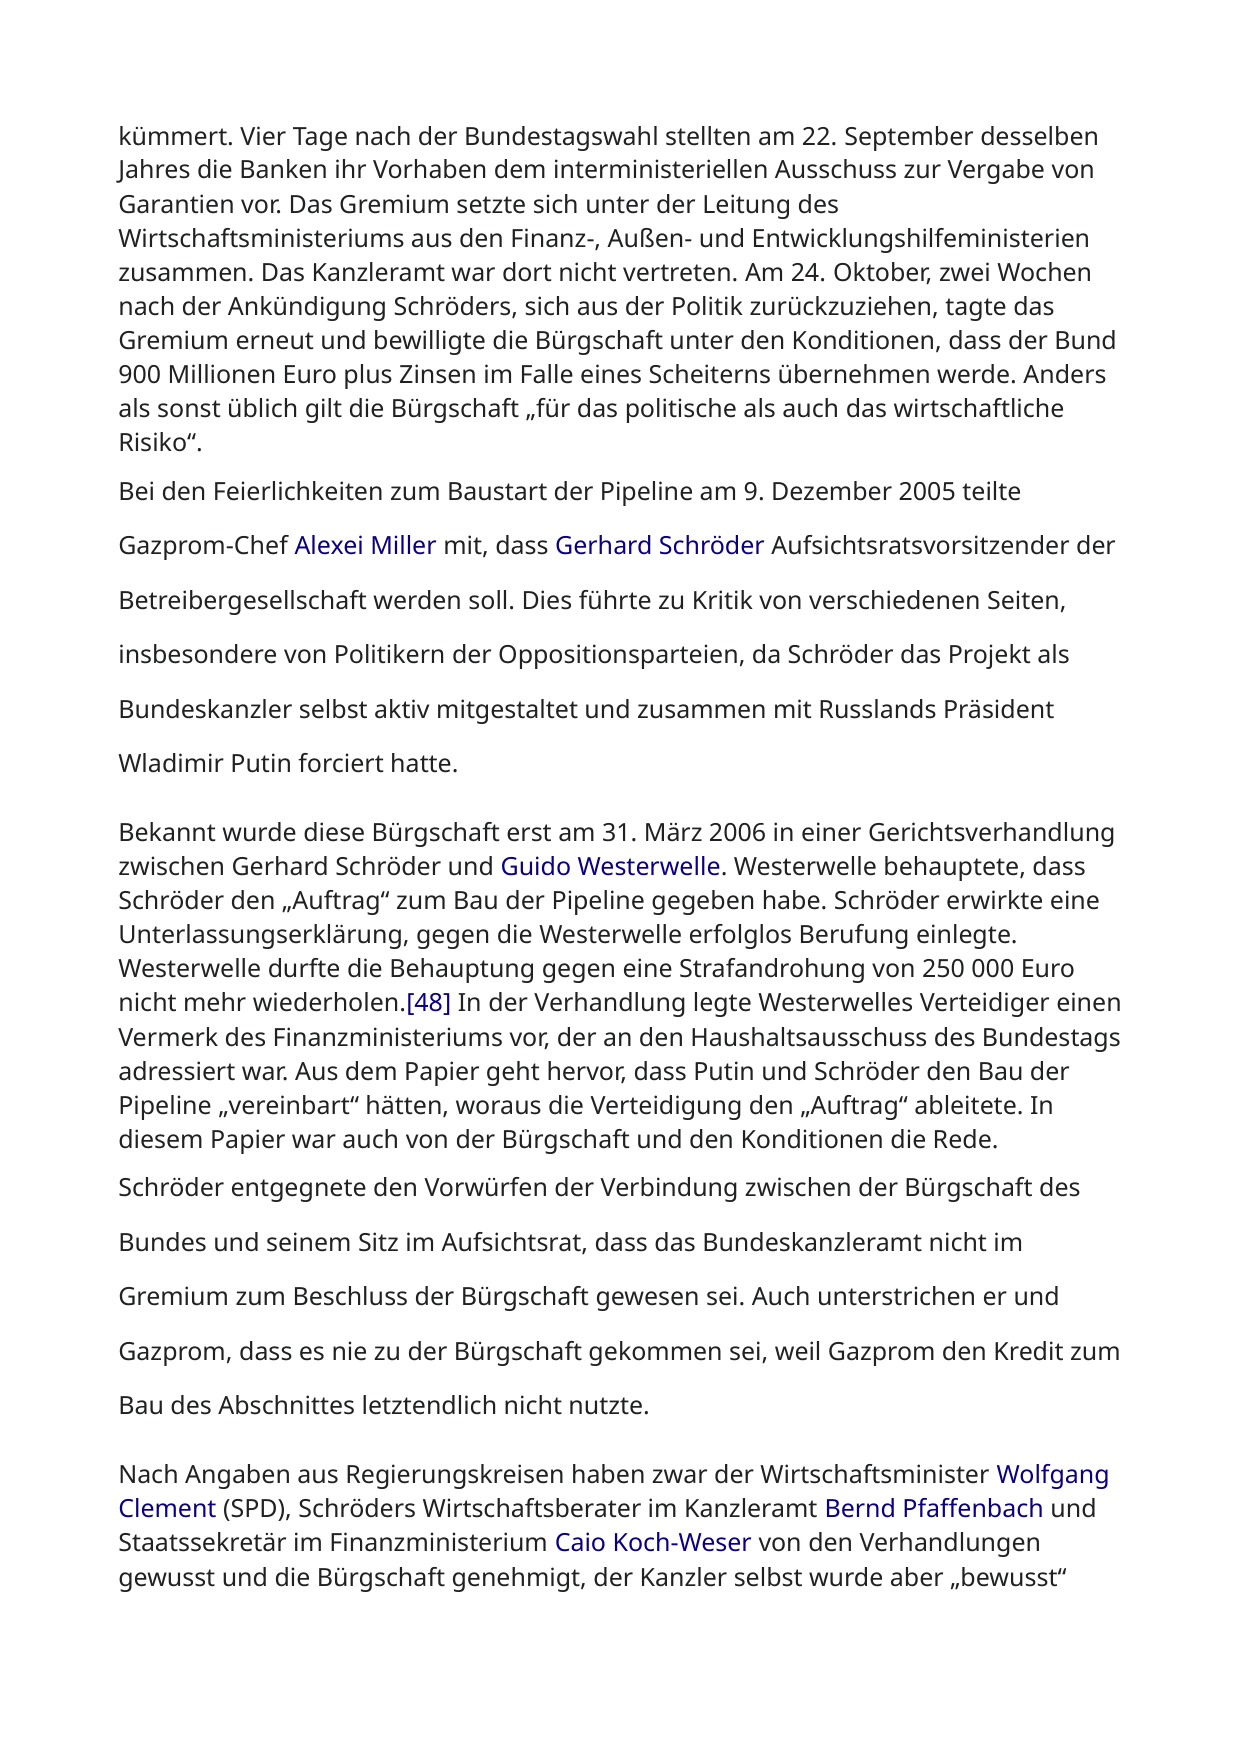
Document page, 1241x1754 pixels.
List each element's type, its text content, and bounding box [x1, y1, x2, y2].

text Bekannt wurde diese Bürgschaft erst am 31. März 2006 in einer Gerichtsverhandlung zwischen Gerhard Schröder und Guido Westerwelle. Westerwelle behauptete, dass Schröder den „Auftrag“ zum Bau der Pipeline gegeben habe. Schröder erwirkte eine Unterlassungserklärung, gegen die Westerwelle erfolglos Berufung einlegte. Westerwelle durfte die Behauptung gegen eine Strafandrohung von 250 000 Euro nicht mehr wiederholen.[48] In der Verhandlung legte Westerwelles Verteidiger einen Vermerk des Finanzministeriums vor, der an den Haushaltsausschuss des Bundestags adressiert war. Aus dem Papier geht hervor, dass Putin und Schröder den Bau der Pipeline „vereinbart“ hätten, woraus die Verteidigung den „Auftrag“ ableitete. In diesem Papier war auch von der Bürgschaft und den Konditionen die Rede. [118, 815, 1122, 1155]
text Nach Angaben aus Regierungskreisen haben zwar der Wirtschaftsminister Wolfgang Clement (SPD), Schröders Wirtschaftsberater im Kanzleramt Bernd Pfaffenbach und Staatssekretär im Finanzministerium Caio Koch-Weser von den Verhandlungen gewusst und die Bürgschaft genehmigt, der Kanzler selbst wurde aber „bewusst“ [118, 1457, 1122, 1593]
text Schröder entgegnete den Vorwürfen der Verbindung zwischen der Bürgschaft des Bundes und seinem Sitz im Aufsichtsrat, dass das Bundeskanzleramt nicht im Gremium zum Beschluss der Bürgschaft gewesen sei. Auch unterstrichen er und Gazprom, dass es nie zu der Bürgschaft gekommen sei, weil Gazprom den Kredit zum Bau des Abschnittes letztendlich nicht nutzte. [118, 1170, 1122, 1422]
text kümmert. Vier Tage nach der Bundestagswahl stellten am 22. September desselben Jahres die Banken ihr Vorhaben dem interministeriellen Ausschuss zur Vergabe von Garantien vor. Das Gremium setzte sich unter der Leitung des Wirtschaftsministeriums aus den Finanz-, Außen- und Entwicklungshilfeministerien zusammen. Das Kanzleramt war dort nicht vertreten. Am 24. Oktober, zwei Wochen nach der Ankündigung Schröders, sich aus der Politik zurückzuziehen, tagte das Gremium erneut und bewilligte die Bürgschaft unter den Konditionen, dass der Bund 900 Millionen Euro plus Zinsen im Falle eines Scheiterns übernehmen werde. Anders als sonst üblich gilt die Bürgschaft „für das politische als auch das wirtschaftliche Risiko“. [118, 118, 1122, 459]
text Bei den Feierlichkeiten zum Baustart der Pipeline am 9. Dezember 2005 teilte Gazprom-Chef Alexei Miller mit, dass Gerhard Schröder Aufsichtsratsvorsitzender der Betreibergesellschaft werden soll. Dies führte zu Kritik von verschiedenen Seiten, insbesondere von Politikern der Oppositionsparteien, da Schröder das Projekt als Bundeskanzler selbst aktiv mitgestaltet und zusammen mit Russlands Präsident Wladimir Putin forciert hatte. [118, 473, 1122, 780]
